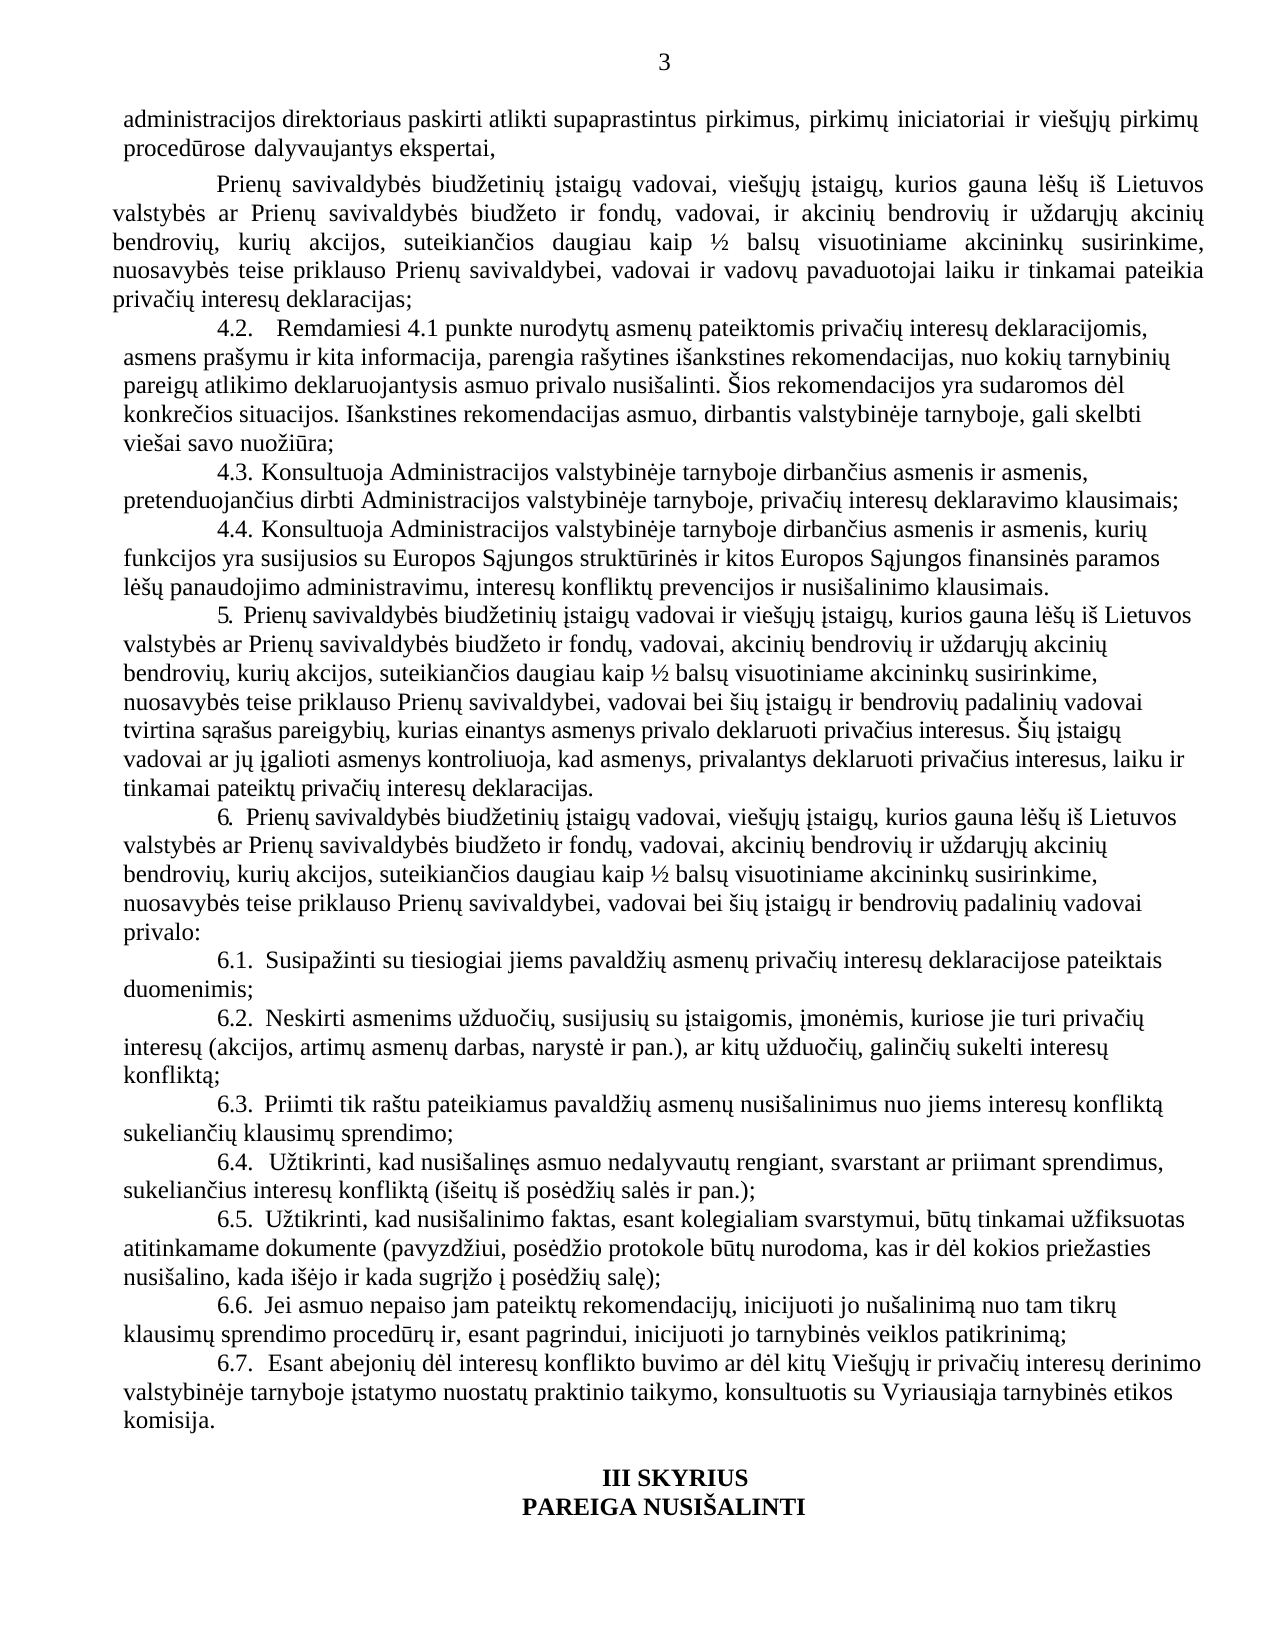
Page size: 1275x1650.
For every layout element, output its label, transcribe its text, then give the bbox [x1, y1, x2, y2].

text III SKYRIUS [135, 1463, 1215, 1492]
text 6.5. Užtikrinti, kad nusišalinimo faktas, esant kolegialiam svarstymui, būtų tinkamai užfiksuotas atitinkamame dokumente (pavyzdžiui, posėdžio protokole būtų nurodoma, kas ir dėl kokios priežasties nusišalino, kada išėjo ir kada sugrįžo į posėdžių salę); [123, 1204, 1204, 1290]
text Prienų savivaldybės biudžetinių įstaigų vadovai, viešųjų įstaigų, kurios gauna lėšų iš Lietuvos valstybės ar Prienų savivaldybės biudžeto ir fondų, vadovai, ir akcinių bendrovių ir uždarųjų akcinių bendrovių, kurių akcijos, suteikiančios daugiau kaip ½ balsų visuotiniame akcininkų susirinkime, nuosavybės teise priklauso Prienų savivaldybei, vadovai ir vadovų pavaduotojai laiku ir tinkamai pateikia privačių interesų deklaracijas; [112, 169, 1205, 313]
text 6.2. Neskirti asmenims užduočių, susijusių su įstaigomis, įmonėmis, kuriose jie turi privačių interesų (akcijos, artimų asmenų darbas, narystė ir pan.), ar kitų užduočių, galinčių sukelti interesų konfliktą; [123, 1003, 1204, 1089]
text 6. Prienų savivaldybės biudžetinių įstaigų vadovai, viešųjų įstaigų, kurios gauna lėšų iš Lietuvos valstybės ar Prienų savivaldybės biudžeto ir fondų, vadovai, akcinių bendrovių ir uždarųjų akcinių bendrovių, kurių akcijos, suteikiančios daugiau kaip ½ balsų visuotiniame akcininkų susirinkime, nuosavybės teise priklauso Prienų savivaldybei, vadovai bei šių įstaigų ir bendrovių padalinių vadovai privalo: [123, 802, 1204, 945]
text 6.1. Susipažinti su tiesiogiai jiems pavaldžių asmenų privačių interesų deklaracijose pateiktais duomenimis; [123, 945, 1204, 1003]
text 4.4. Konsultuoja Administracijos valstybinėje tarnyboje dirbančius asmenis ir asmenis, kurių funkcijos yra susijusios su Europos Sąjungos struktūrinės ir kitos Europos Sąjungos finansinės paramos lėšų panaudojimo administravimu, interesų konfliktų prevencijos ir nusišalinimo klausimais. [123, 514, 1205, 600]
text 4.3. Konsultuoja Administracijos valstybinėje tarnyboje dirbančius asmenis ir asmenis, pretenduojančius dirbti Administracijos valstybinėje tarnyboje, privačių interesų deklaravimo klausimais; [123, 457, 1205, 514]
text 6.3. Priimti tik raštu pateikiamus pavaldžių asmenų nusišalinimus nuo jiems interesų konfliktą sukeliančių klausimų sprendimo; [123, 1089, 1204, 1147]
text 6.7. Esant abejonių dėl interesų konflikto buvimo ar dėl kitų Viešųjų ir privačių interesų derinimo valstybinėje tarnyboje įstatymo nuostatų praktinio taikymo, konsultuotis su Vyriausiąja tarnybinės etikos komisija. [123, 1348, 1204, 1434]
text administracijos direktoriaus paskirti atlikti supaprastintus pirkimus, pirkimų iniciatoriai ir viešųjų pirkimų procedūrose dalyvaujantys ekspertai, [123, 104, 1204, 162]
text PAREIGA NUSIŠALINTI [135, 1492, 1193, 1520]
text 4.2. Remdamiesi 4.1 punkte nurodytų asmenų pateiktomis privačių interesų deklaracijomis, asmens prašymu ir kita informacija, parengia rašytines išankstines rekomendacijas, nuo kokių tarnybinių pareigų atlikimo deklaruojantysis asmuo privalo nusišalinti. Šios rekomendacijos yra sudaromos dėl konkrečios situacijos. Išankstines rekomendacijas asmuo, dirbantis valstybinėje tarnyboje, gali skelbti viešai savo nuožiūra; [123, 313, 1205, 457]
text 6.6. Jei asmuo nepaiso jam pateiktų rekomendacijų, inicijuoti jo nušalinimą nuo tam tikrų klausimų sprendimo procedūrų ir, esant pagrindui, inicijuoti jo tarnybinės veiklos patikrinimą; [123, 1290, 1204, 1348]
text 5. Prienų savivaldybės biudžetinių įstaigų vadovai ir viešųjų įstaigų, kurios gauna lėšų iš Lietuvos valstybės ar Prienų savivaldybės biudžeto ir fondų, vadovai, akcinių bendrovių ir uždarųjų akcinių bendrovių, kurių akcijos, suteikiančios daugiau kaip ½ balsų visuotiniame akcininkų susirinkime, nuosavybės teise priklauso Prienų savivaldybei, vadovai bei šių įstaigų ir bendrovių padalinių vadovai tvirtina sąrašus pareigybių, kurias einantys asmenys privalo deklaruoti privačius interesus. Šių įstaigų vadovai ar jų įgalioti asmenys kontroliuoja, kad asmenys, privalantys deklaruoti privačius interesus, laiku ir tinkamai pateiktų privačių interesų deklaracijas. [123, 600, 1205, 802]
text 6.4. Užtikrinti, kad nusišalinęs asmuo nedalyvautų rengiant, svarstant ar priimant sprendimus, sukeliančius interesų konfliktą (išeitų iš posėdžių salės ir pan.); [123, 1147, 1216, 1204]
